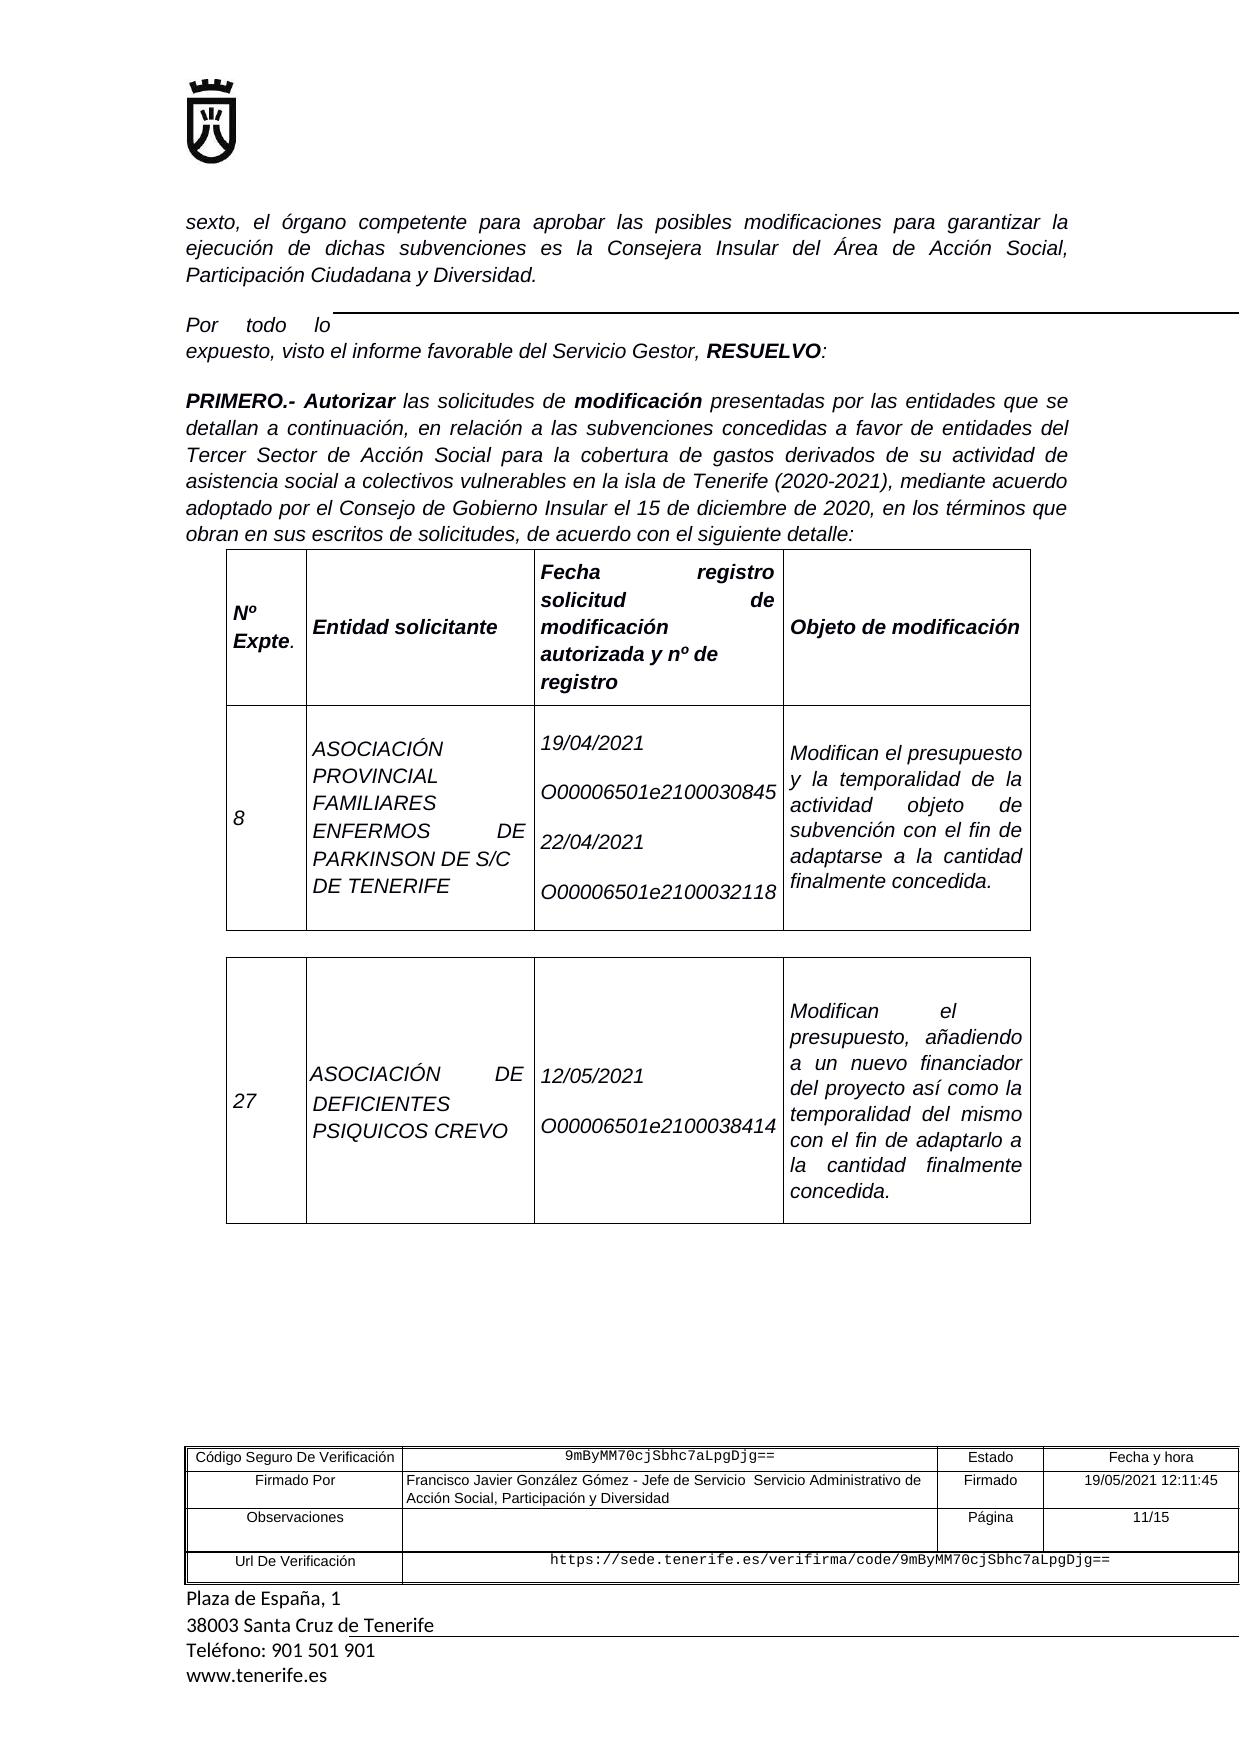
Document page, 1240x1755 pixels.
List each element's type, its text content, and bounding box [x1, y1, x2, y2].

table_header 12/05/2021 O00006501e2100038414 [535, 958, 783, 1223]
table_header Nº Expte. [227, 550, 306, 705]
table_header 27 [227, 958, 306, 1223]
table_cell Modifican el presupuesto y la temporalidad de la actividad objeto de subvención con el fin de adaptarse a la cantidad finalmente concedida. [784, 706, 1030, 930]
table_cell ASOCIACIÓN PROVINCIAL FAMILIARES ENFERMOS DE PARKINSON DE S/C DE TENERIFE [307, 706, 534, 930]
table_cell 19/04/2021 O00006501e2100030845 22/04/2021 O00006501e2100032118 [535, 706, 783, 930]
text sexto, el órgano competente para aprobar las posibles modificaciones para garantizar la ejecución de dichas subvenciones es la Consejera Insular del Área de Acción Social, Participación Ciudadana y Diversidad. [186, 209, 1071, 287]
table_header Entidad solicitante [307, 550, 534, 705]
text PRIMERO.- Autorizar las solicitudes de modificación presentadas por las entidades que se detallan a continuación, en relación a las subvenciones concedidas a favor de entidades del Tercer Sector de Acción Social para la cobertura de gastos derivados de su actividad de asistencia social a colectivos vulnerables en la isla de Tenerife (2020-2021), mediante acuerdo adoptado por el Consejo de Gobierno Insular el 15 de diciembre de 2020, en los términos que obran en sus escritos de solicitudes, de acuerdo con el siguiente detalle: [186, 389, 1071, 546]
table_header Fecha registro solicitud de modificación autorizada y nº de registro [535, 550, 783, 705]
table_header ASOCIACIÓN DE DEFICIENTES PSIQUICOS CREVO [307, 958, 534, 1223]
text Por todo lo expuesto, visto el informe favorable del Servicio Gestor, RESUELVO: [186, 313, 1071, 363]
table_cell 8 [227, 706, 306, 930]
table_header Objeto de modificación [784, 550, 1030, 705]
table_header Modifican el presupuesto, añadiendo a un nuevo financiador del proyecto así como la temporalidad del mismo con el fin de adaptarlo a la cantidad finalmente concedida. [784, 958, 1030, 1223]
